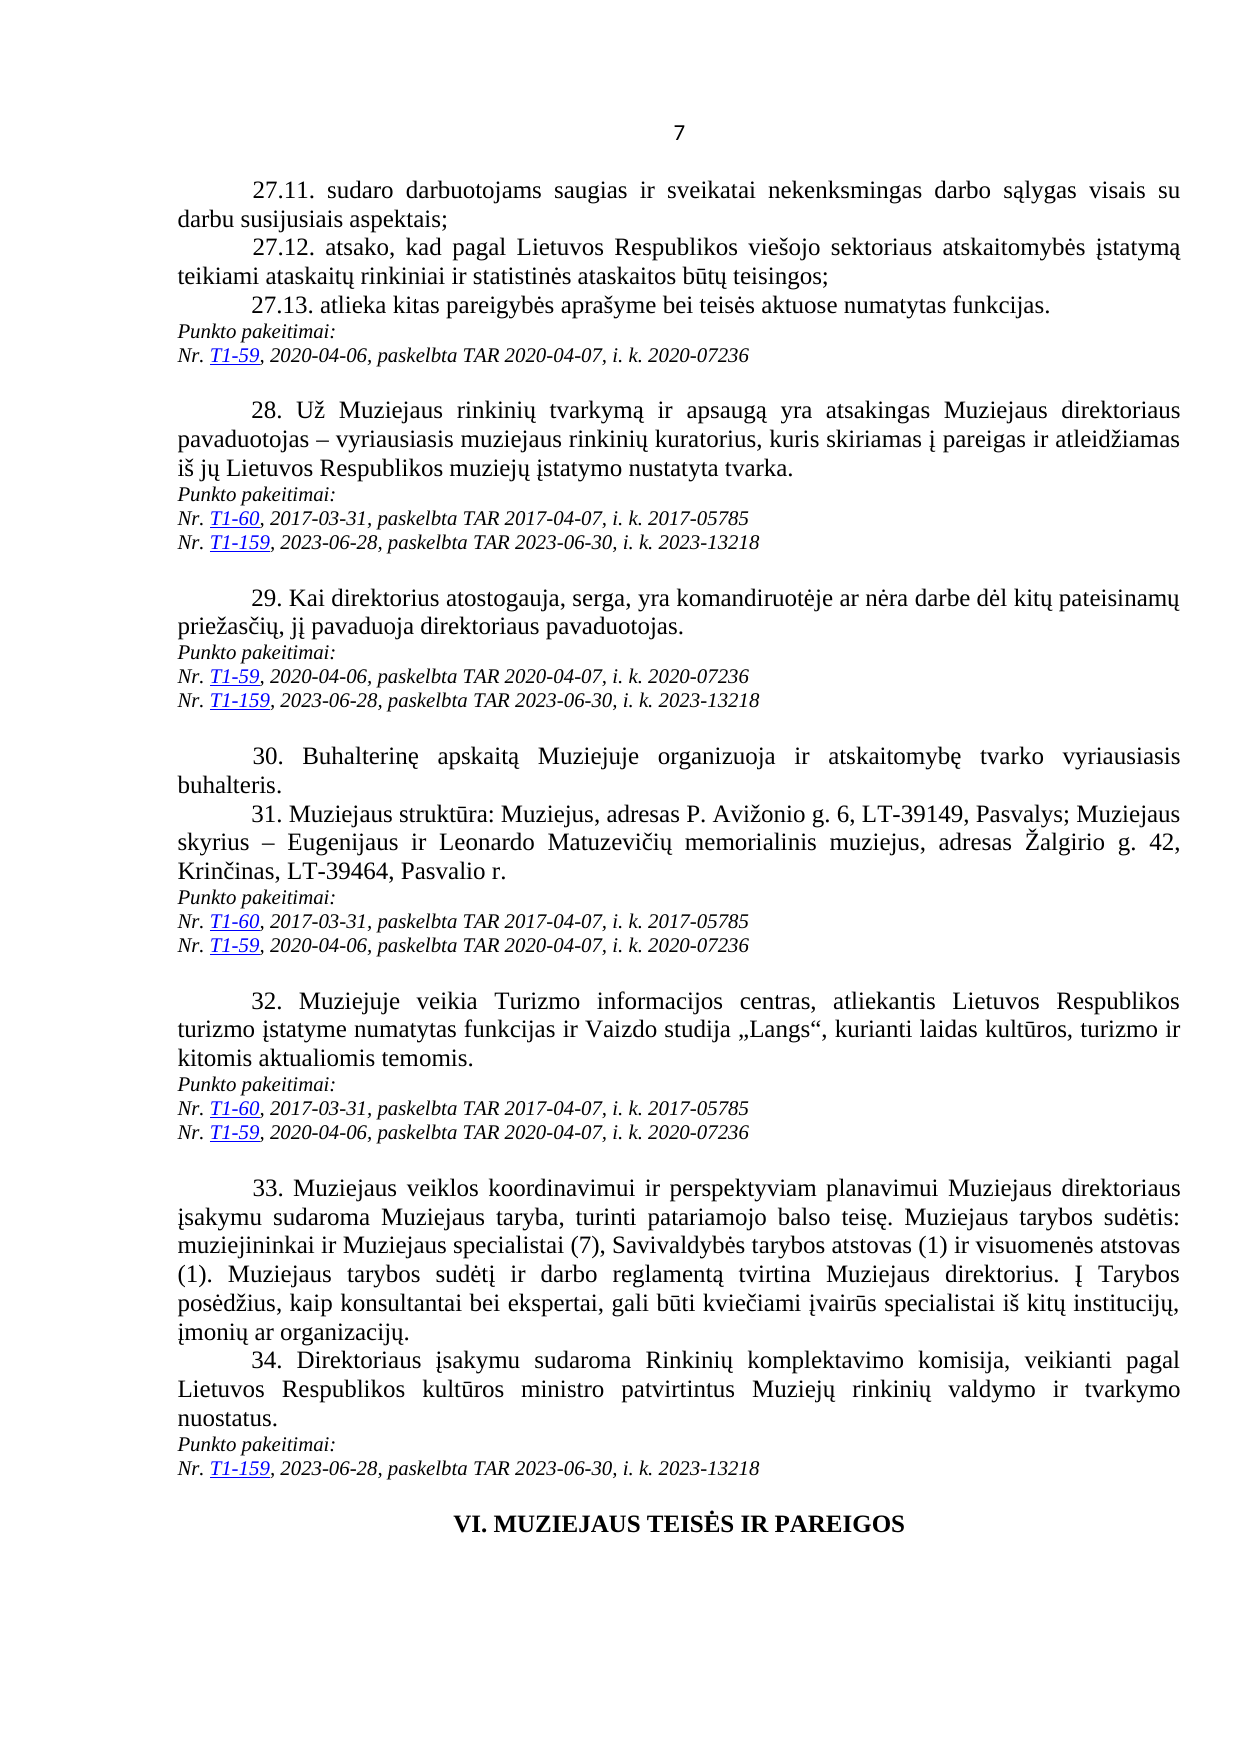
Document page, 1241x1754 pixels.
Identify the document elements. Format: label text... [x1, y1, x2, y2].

text Punkto pakeitimai: [177, 482, 1181, 506]
text 33. Muziejaus veiklos koordinavimui ir perspektyviam planavimui Muziejaus direktoriaus įsakymu sudaroma Muziejaus taryba, turinti patariamojo balso teisę. Muziejaus tarybos sudėtis: muziejininkai ir Muziejaus specialistai (7), Savivaldybės tarybos atstovas (1) ir visuomenės atstovas (1). Muziejaus tarybos sudėtį ir darbo reglamentą tvirtina Muziejaus direktorius. Į Tarybos posėdžius, kaip konsultantai bei ekspertai, gali būti kviečiami įvairūs specialistai iš kitų institucijų, įmonių ar organizacijų. [177, 1173, 1181, 1346]
text 27.11. sudaro darbuotojams saugias ir sveikatai nekenksmingas darbo sąlygas visais su darbu susijusiais aspektais; [177, 175, 1181, 232]
text Nr. T1-59, 2020-04-06, paskelbta TAR 2020-04-07, i. k. 2020-07236 [177, 343, 1181, 367]
text vi. muZIEJAUS TEISĖS IR PAREIGOS [177, 1509, 1181, 1537]
text 31. Muziejaus struktūra: Muziejus, adresas P. Avižonio g. 6, LT-39149, Pasvalys; Muziejaus skyrius – Eugenijaus ir Leonardo Matuzevičių memorialinis muziejus, adresas Žalgirio g. 42, Krinčinas, LT-39464, Pasvalio r. [177, 799, 1181, 885]
text Nr. T1-159, 2023-06-28, paskelbta TAR 2023-06-30, i. k. 2023-13218 [177, 688, 1181, 712]
text Punkto pakeitimai: [177, 640, 1181, 664]
text Nr. T1-60, 2017-03-31, paskelbta TAR 2017-04-07, i. k. 2017-05785 [177, 506, 1181, 530]
text 34. Direktoriaus įsakymu sudaroma Rinkinių komplektavimo komisija, veikianti pagal Lietuvos Respublikos kultūros ministro patvirtintus Muziejų rinkinių valdymo ir tvarkymo nuostatus. [177, 1346, 1181, 1432]
text Punkto pakeitimai: [177, 1432, 1181, 1456]
text Punkto pakeitimai: [177, 319, 1181, 343]
text Nr. T1-59, 2020-04-06, paskelbta TAR 2020-04-07, i. k. 2020-07236 [177, 1120, 1181, 1144]
text Nr. T1-159, 2023-06-28, paskelbta TAR 2023-06-30, i. k. 2023-13218 [177, 1456, 1181, 1480]
text Nr. T1-159, 2023-06-28, paskelbta TAR 2023-06-30, i. k. 2023-13218 [177, 530, 1181, 554]
text 30. Buhalterinę apskaitą Muziejuje organizuoja ir atskaitomybę tvarko vyriausiasis buhalteris. [177, 741, 1181, 799]
text 27.12. atsako, kad pagal Lietuvos Respublikos viešojo sektoriaus atskaitomybės įstatymą teikiami ataskaitų rinkiniai ir statistinės ataskaitos būtų teisingos; [177, 232, 1181, 290]
text Nr. T1-60, 2017-03-31, paskelbta TAR 2017-04-07, i. k. 2017-05785 [177, 909, 1181, 933]
text 32. Muziejuje veikia Turizmo informacijos centras, atliekantis Lietuvos Respublikos turizmo įstatyme numatytas funkcijas ir Vaizdo studija „Langs“, kurianti laidas kultūros, turizmo ir kitomis aktualiomis temomis. [177, 986, 1181, 1072]
text 27.13. atlieka kitas pareigybės aprašyme bei teisės aktuose numatytas funkcijas. [177, 290, 1181, 319]
text 29. Kai direktorius atostogauja, serga, yra komandiruotėje ar nėra darbe dėl kitų pateisinamų priežasčių, jį pavaduoja direktoriaus pavaduotojas. [177, 583, 1181, 640]
text Nr. T1-60, 2017-03-31, paskelbta TAR 2017-04-07, i. k. 2017-05785 [177, 1096, 1181, 1120]
text Punkto pakeitimai: [177, 885, 1181, 909]
text Nr. T1-59, 2020-04-06, paskelbta TAR 2020-04-07, i. k. 2020-07236 [177, 933, 1181, 957]
text Punkto pakeitimai: [177, 1072, 1181, 1096]
text 28. Už Muziejaus rinkinių tvarkymą ir apsaugą yra atsakingas Muziejaus direktoriaus pavaduotojas – vyriausiasis muziejaus rinkinių kuratorius, kuris skiriamas į pareigas ir atleidžiamas iš jų Lietuvos Respublikos muziejų įstatymo nustatyta tvarka. [177, 396, 1181, 482]
text Nr. T1-59, 2020-04-06, paskelbta TAR 2020-04-07, i. k. 2020-07236 [177, 664, 1181, 688]
